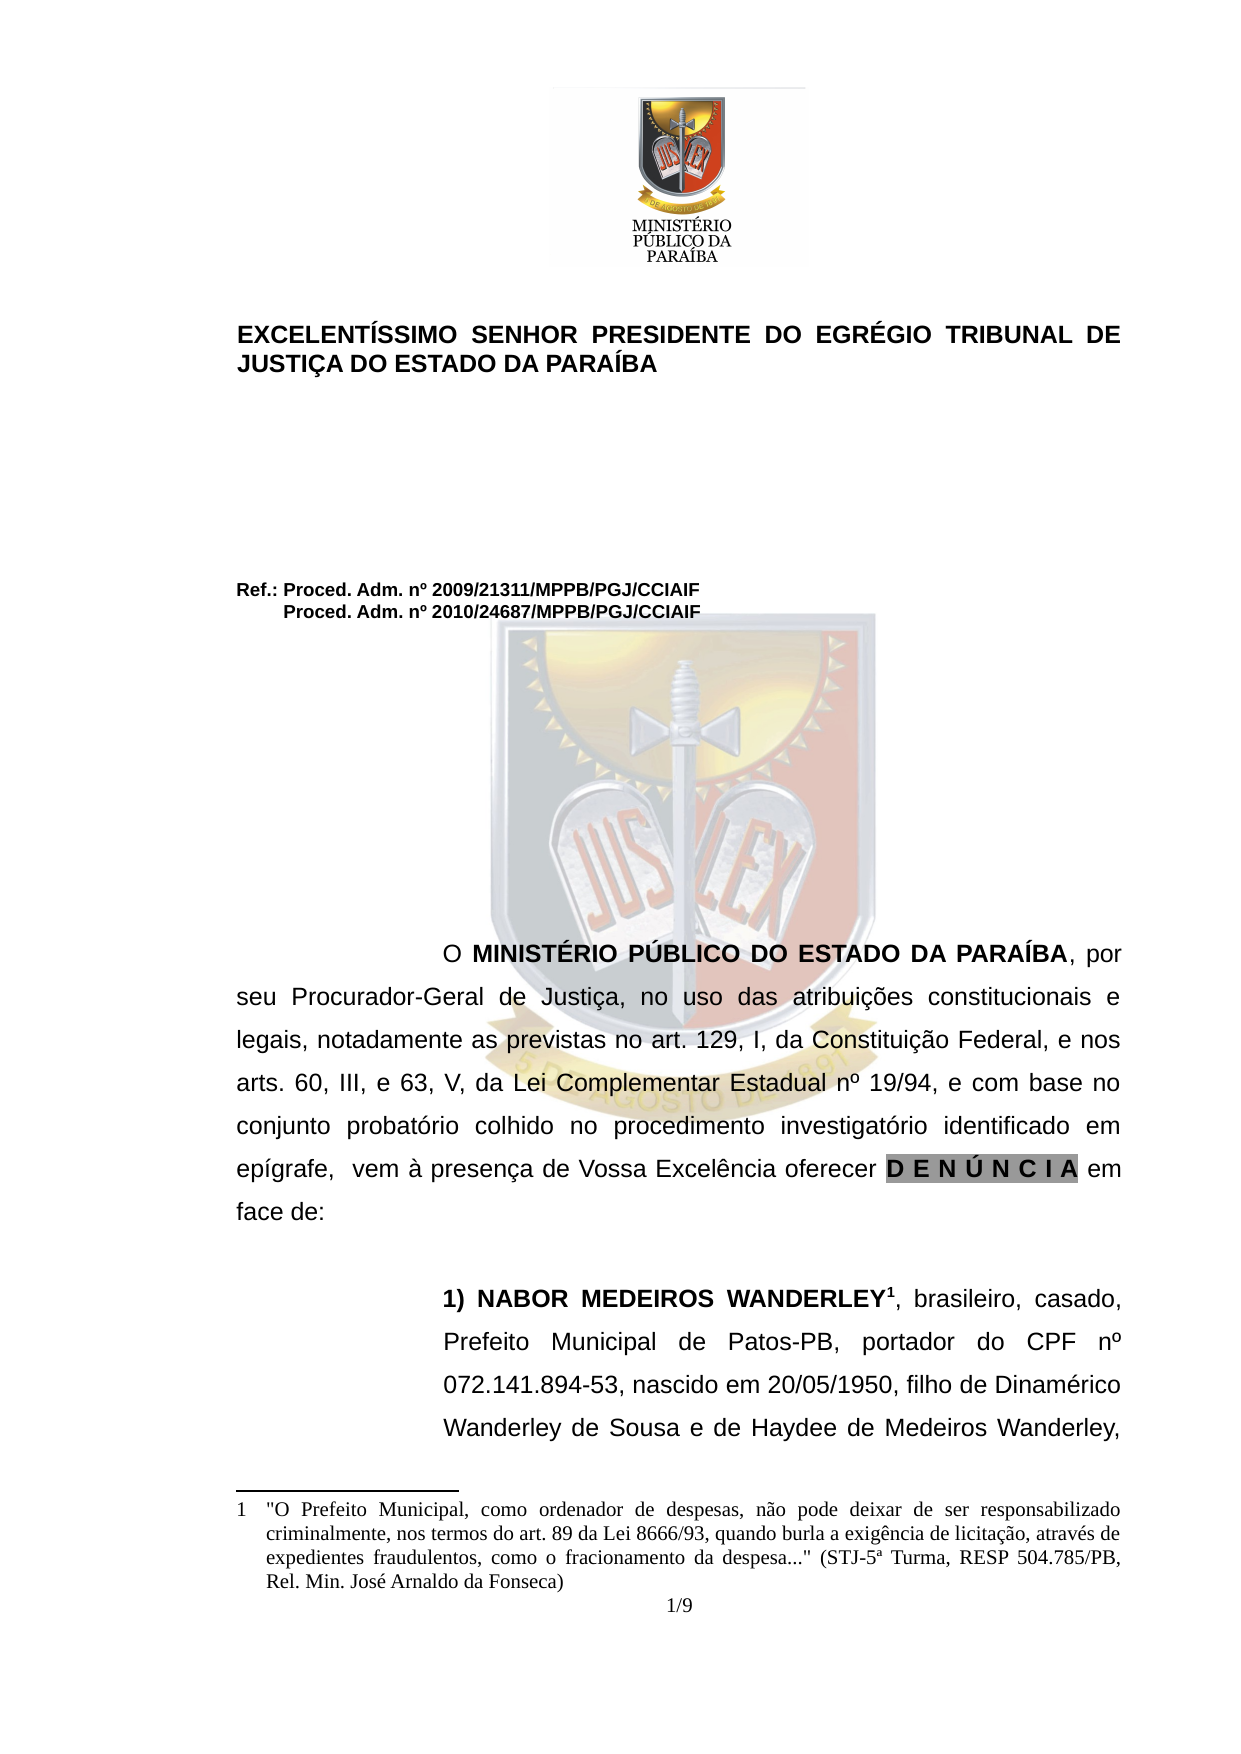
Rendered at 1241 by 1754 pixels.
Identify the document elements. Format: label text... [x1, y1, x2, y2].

picture [279, 435, 1080, 579]
text 1) NABOR MEDEIROS WANDERLEY, brasileiro, casado, Prefeito Municipal de Patos-PB, portador do CPF nº 072.141.894-53, nascido em 20/05/1950, filho de Dinamérico Wanderley de Sousa e de Haydee de Medeiros Wanderley, [442, 1284, 1122, 1442]
text Proced. Adm. nº 2010/24687/MPPB/PGJ/CCIAIF [283, 601, 1122, 622]
picture [549, 87, 809, 267]
text O MINISTÉRIO PÚBLICO DO ESTADO DA PARAÍBA, por seu Procurador-Geral de Justiça, no uso das atribuições constitucionais e legais, notadamente as previstas no art. 129, I, da Constituição Federal, e nos arts. 60, III, e 63, V, da Lei Complementar Estadual nº 19/94, e com base no conjunto probatório colhido no procedimento investigatório identificado em epígrafe, vem à presença de Vossa Excelência oferecer D E N Ú N C I A em face de: [236, 939, 1122, 1226]
text EXCELENTÍSSIMO SENHOR PRESIDENTE DO EGRÉGIO TRIBUNAL DE JUSTIÇA DO ESTADO DA PARAÍBA [237, 321, 1122, 378]
table_header [236, 82, 1122, 321]
picture [279, 601, 1080, 939]
picture [279, 1226, 1080, 1236]
text Ref.: Proced. Adm. nº 2009/21311/MPPB/PGJ/CCIAIF [236, 579, 1122, 601]
text "O Prefeito Municipal, como ordenador de despesas, não pode deixar de ser responsabilizado criminalmente, nos termos do art. 89 da Lei 8666/93, quando burla a exigência de licitação, através de expedientes fraudulentos, como o fracionamento da despesa..." (STJ-5ª Turma, RESP 504.785/PB, Rel. Min. José Arnaldo da Fonseca) [236, 1497, 1122, 1593]
